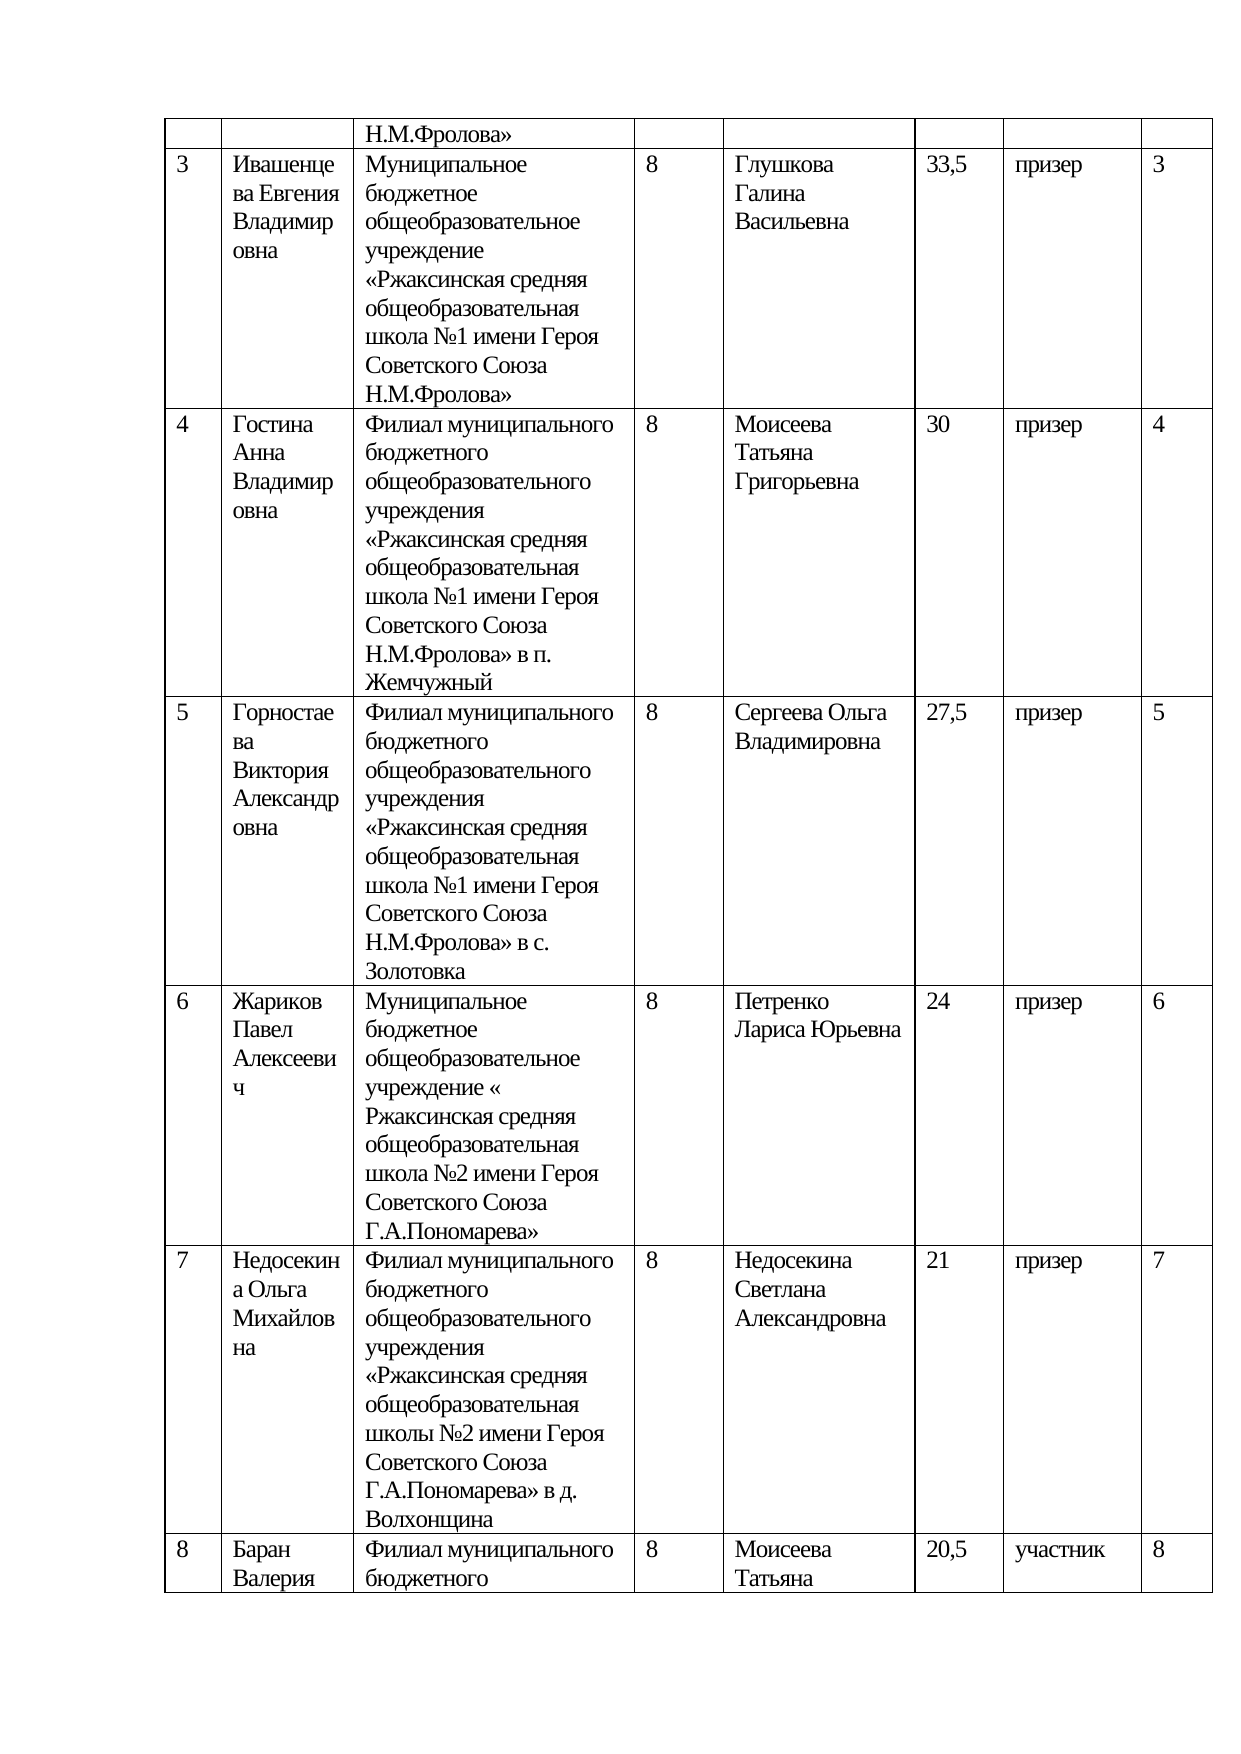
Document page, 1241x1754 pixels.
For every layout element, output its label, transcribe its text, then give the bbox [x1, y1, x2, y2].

table_cell Муниципальное бюджетное общеобразовательное учреждение « Ржаксинская средняя общеобразовательная школа №2 имени Героя Советского Союза Г.А.Пономарева» [354, 986, 634, 1244]
table_cell Филиал муниципального бюджетного [354, 1534, 634, 1592]
table_cell Филиал муниципального бюджетного общеобразовательного учреждения «Ржаксинская средняя общеобразовательная школы №2 имени Героя Советского Союза Г.А.Пономарева» в д. Волхонщина [354, 1246, 634, 1533]
table_cell 8 [1142, 1534, 1212, 1592]
table_cell Недосекина Светлана Александровна [724, 1246, 914, 1533]
table_cell 5 [166, 697, 221, 985]
table_cell [916, 119, 1003, 148]
table_cell 33,5 [916, 149, 1003, 408]
table_cell Н.М.Фролова» [354, 119, 634, 148]
table_cell Жариков Павел Алексеевич [222, 986, 353, 1244]
table_cell участник [1004, 1534, 1141, 1592]
table_cell призер [1004, 697, 1141, 985]
table_cell Петренко Лариса Юрьевна [724, 986, 914, 1244]
table_cell Моисеева Татьяна [724, 1534, 914, 1592]
table_cell [724, 119, 914, 148]
table_cell Баран Валерия [222, 1534, 353, 1592]
table_cell 8 [166, 1534, 221, 1592]
table_cell 30 [916, 409, 1003, 696]
table_cell призер [1004, 1246, 1141, 1533]
table_cell 4 [166, 409, 221, 696]
table_cell 4 [1142, 409, 1212, 696]
table_cell 7 [166, 1246, 221, 1533]
table_cell призер [1004, 149, 1141, 408]
table_cell Муниципальное бюджетное общеобразовательное учреждение «Ржаксинская средняя общеобразовательная школа №1 имени Героя Советского Союза Н.М.Фролова» [354, 149, 634, 408]
table_cell 27,5 [916, 697, 1003, 985]
table_cell Филиал муниципального бюджетного общеобразовательного учреждения «Ржаксинская средняя общеобразовательная школа №1 имени Героя Советского Союза Н.М.Фролова» в с. Золотовка [354, 697, 634, 985]
table_cell [635, 119, 723, 148]
table_cell 8 [635, 986, 723, 1244]
table_cell 21 [916, 1246, 1003, 1533]
table_cell 3 [1142, 149, 1212, 408]
table_cell призер [1004, 986, 1141, 1244]
table_cell [1142, 119, 1212, 148]
table_cell 8 [635, 697, 723, 985]
table_cell 8 [635, 149, 723, 408]
table_cell Ивашенцева Евгения Владимировна [222, 149, 353, 408]
table_cell [222, 119, 353, 148]
table_cell Филиал муниципального бюджетного общеобразовательного учреждения «Ржаксинская средняя общеобразовательная школа №1 имени Героя Советского Союза Н.М.Фролова» в п. Жемчужный [354, 409, 634, 696]
table_cell Сергеева Ольга Владимировна [724, 697, 914, 985]
table_cell [166, 119, 221, 148]
table_cell Горностаева Виктория Александровна [222, 697, 353, 985]
table_cell 24 [916, 986, 1003, 1244]
table_cell 6 [1142, 986, 1212, 1244]
table_cell [1004, 119, 1141, 148]
table_cell Моисеева Татьяна Григорьевна [724, 409, 914, 696]
table_cell 5 [1142, 697, 1212, 985]
table_cell призер [1004, 409, 1141, 696]
table_cell Глушкова Галина Васильевна [724, 149, 914, 408]
table_cell 8 [635, 409, 723, 696]
table_cell Недосекина Ольга Михайловна [222, 1246, 353, 1533]
table_cell 8 [635, 1246, 723, 1533]
table_cell 6 [166, 986, 221, 1244]
table_cell Гостина Анна Владимировна [222, 409, 353, 696]
table_cell 7 [1142, 1246, 1212, 1533]
table_cell 3 [166, 149, 221, 408]
table_cell 8 [635, 1534, 723, 1592]
table_cell 20,5 [916, 1534, 1003, 1592]
